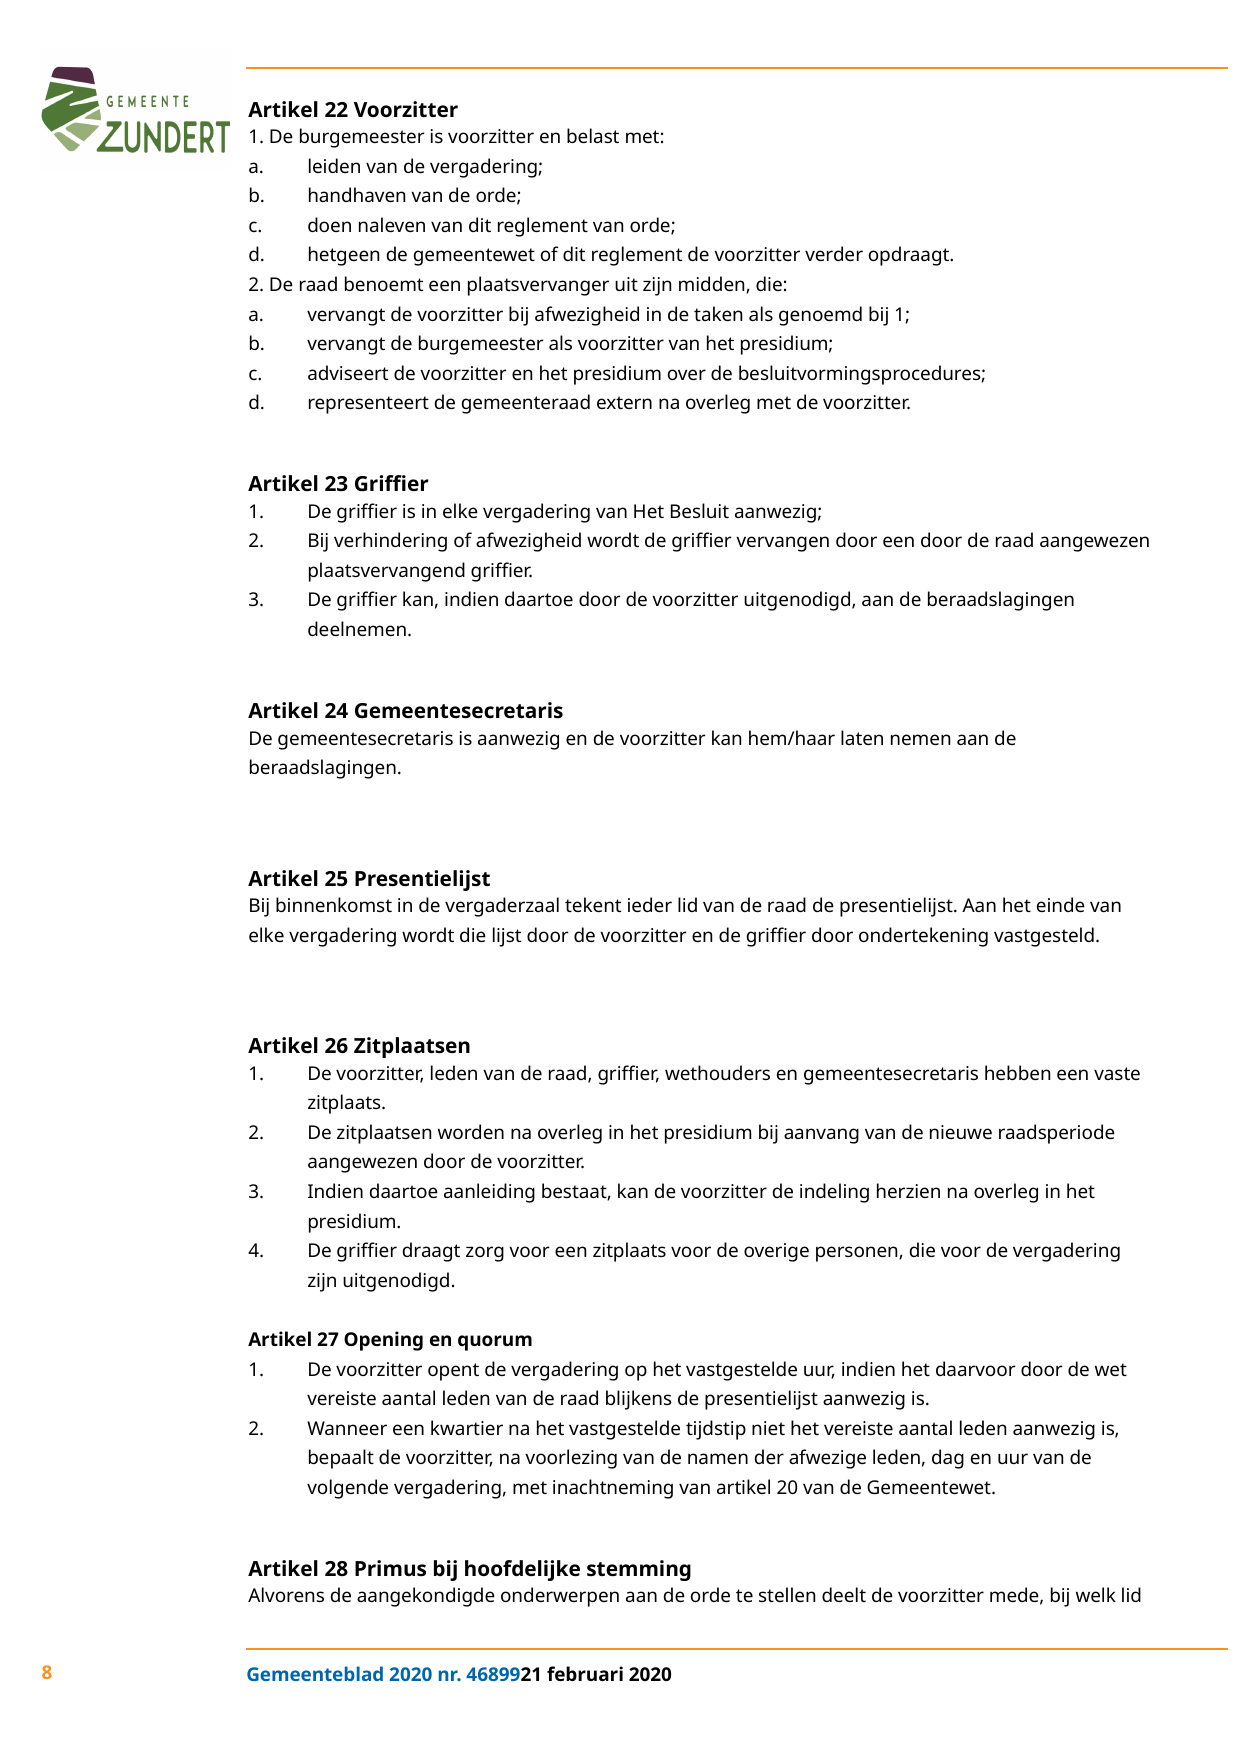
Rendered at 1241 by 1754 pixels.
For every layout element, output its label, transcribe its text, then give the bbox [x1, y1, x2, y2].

list Wanneer een kwartier na het vastgestelde tijdstip niet het vereiste aantal leden aanwezig is, bepaalt de voorzitter, na voorlezing van de namen der afwezige leden, dag en uur van de volgende vergadering, met inachtneming van artikel 20 van de Gemeentewet. [248, 1415, 1152, 1500]
list representeert de gemeenteraad extern na overleg met de voorzitter. [248, 389, 1152, 415]
list De griffier kan, indien daartoe door de voorzitter uitgenodigd, aan de beraadslagingen deelnemen. [248, 587, 1152, 642]
text Alvorens de aangekondigde onderwerpen aan de orde te stellen deelt de voorzitter mede, bij welk lid [248, 1582, 1152, 1608]
list adviseert de voorzitter en het presidium over de besluitvormingsprocedures; [248, 360, 1152, 386]
list handhaven van de orde; [248, 182, 1152, 208]
list hetgeen de gemeentewet of dit reglement de voorzitter verder opdraagt. [248, 242, 1152, 267]
text De gemeentesecretaris is aanwezig en de voorzitter kan hem/haar laten nemen aan de beraadslagingen. [248, 725, 1152, 780]
picture [41, 47, 231, 172]
text Artikel 26 Zitplaatsen [248, 1031, 1152, 1060]
list De voorzitter, leden van de raad, griffier, wethouders en gemeentesecretaris hebben een vaste zitplaats. [248, 1060, 1152, 1115]
list leiden van de vergadering; [248, 153, 1152, 178]
list Indien daartoe aanleiding bestaat, kan de voorzitter de indeling herzien na overleg in het presidium. [248, 1178, 1152, 1233]
list doen naleven van dit reglement van orde; [248, 212, 1152, 238]
text Artikel 24 Gemeentesecretaris [248, 696, 1152, 725]
list De griffier draagt zorg voor een zitplaats voor de overige personen, die voor de vergadering zijn uitgenodigd. [248, 1237, 1152, 1293]
text 2. De raad benoemt een plaatsvervanger uit zijn midden, die: [248, 271, 1152, 297]
text Artikel 22 Voorzitter [248, 95, 1152, 123]
list De voorzitter opent de vergadering op het vastgestelde uur, indien het daarvoor door de wet vereiste aantal leden van de raad blijkens de presentielijst aanwezig is. [248, 1356, 1152, 1411]
text Artikel 25 Presentielijst [248, 864, 1152, 892]
text 1. De burgemeester is voorzitter en belast met: [248, 123, 1152, 149]
text Artikel 28 Primus bij hoofdelijke stemming [248, 1554, 1152, 1582]
list Bij verhindering of afwezigheid wordt de griffier vervangen door een door de raad aangewezen plaatsvervangend griffier. [248, 527, 1152, 583]
list De griffier is in elke vergadering van Het Besluit aanwezig; [248, 498, 1152, 524]
text Artikel 23 Griffier [248, 469, 1152, 498]
list vervangt de voorzitter bij afwezigheid in de taken als genoemd bij 1; [248, 301, 1152, 326]
text Artikel 27 Opening en quorum [248, 1326, 1152, 1352]
text Bij binnenkomst in de vergaderzaal tekent ieder lid van de raad de presentielijst. Aan het einde van elke vergadering wordt die lijst door de voorzitter en de griffier door ondertekening vastgesteld. [248, 892, 1152, 948]
list De zitplaatsen worden na overleg in het presidium bij aanvang van de nieuwe raadsperiode aangewezen door de voorzitter. [248, 1119, 1152, 1174]
list vervangt de burgemeester als voorzitter van het presidium; [248, 330, 1152, 356]
